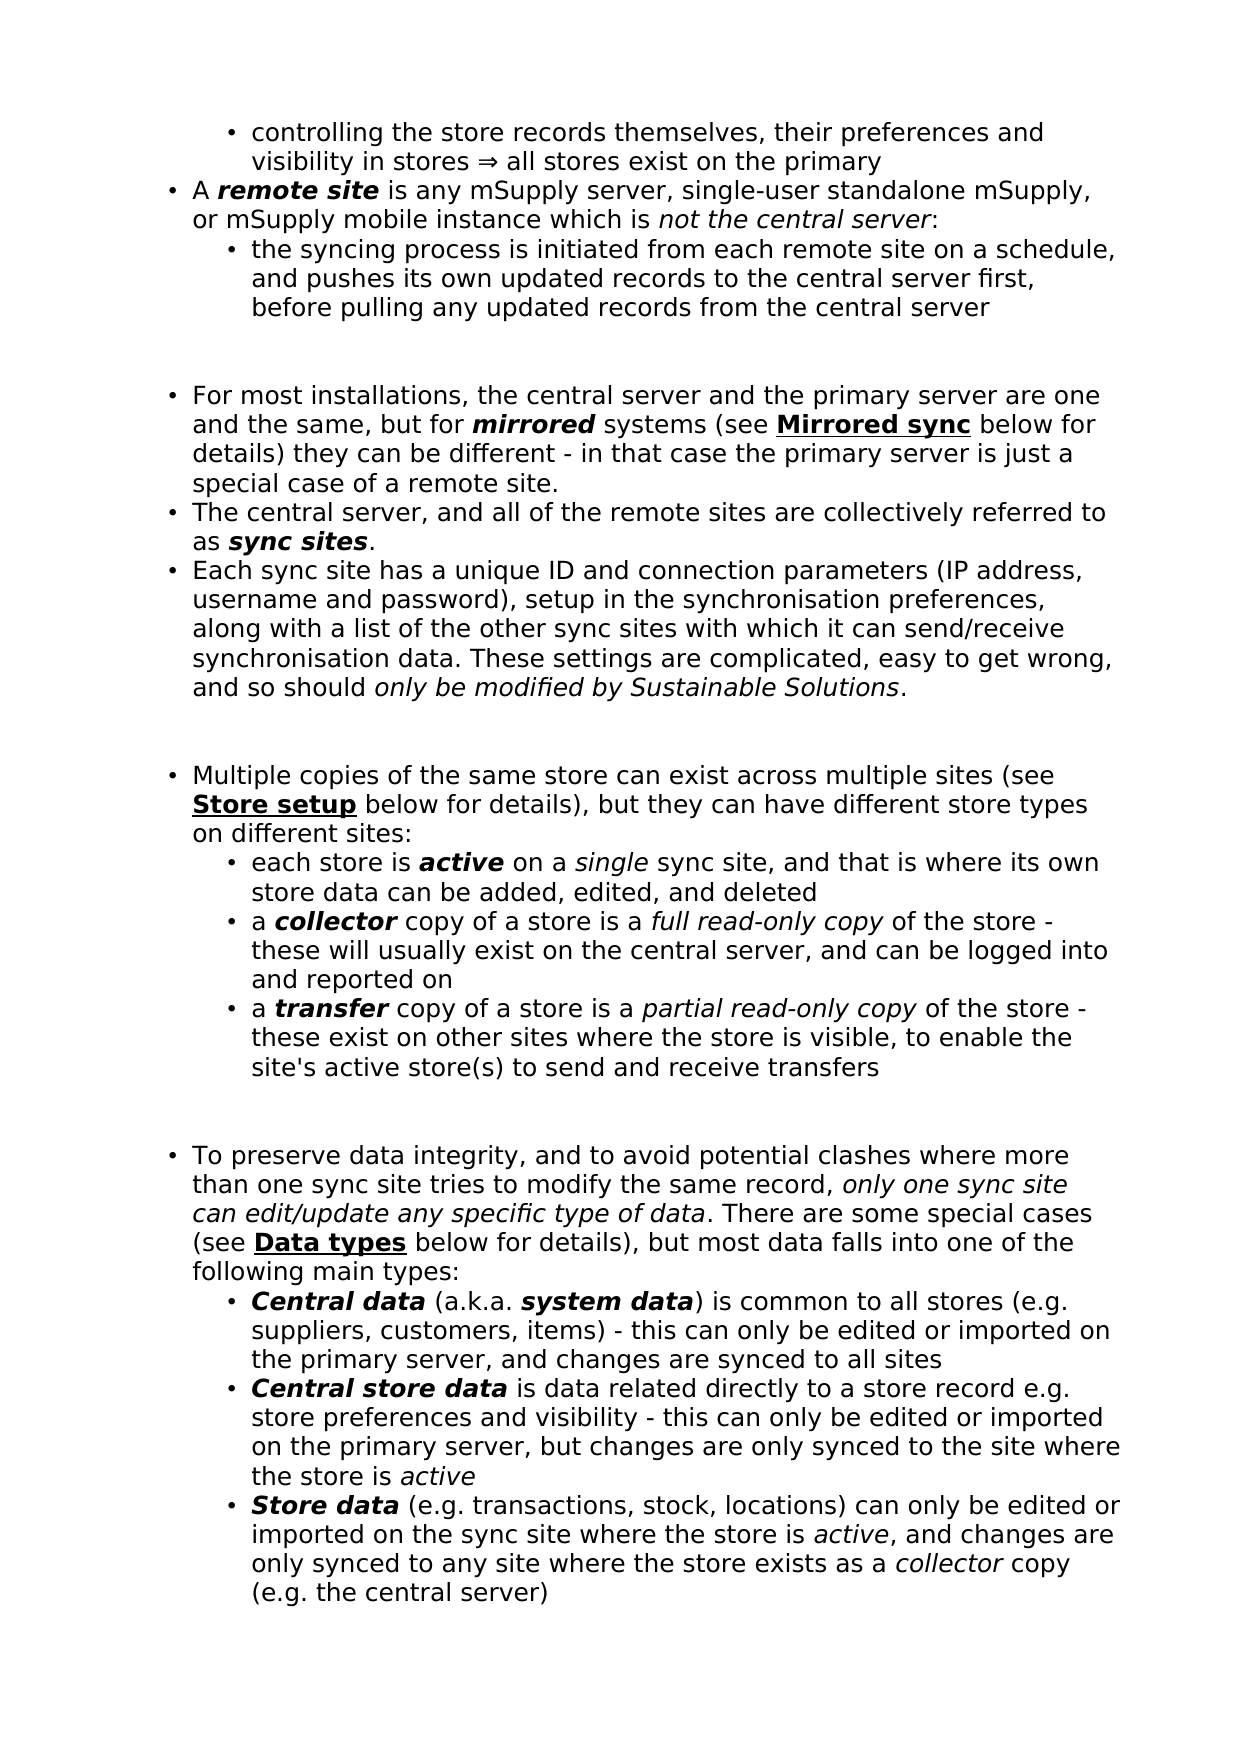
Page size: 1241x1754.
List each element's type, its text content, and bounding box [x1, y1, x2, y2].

list For most installations, the central server and the primary server are one and the same, but for mirrored systems (see Mirrored sync below for details) they can be different - in that case the primary server is just a special case of a remote site. [177, 381, 1122, 498]
list A remote site is any mSupply server, single-user standalone mSupply, or mSupply mobile instance which is not the central server: [177, 176, 1122, 235]
list The central server, and all of the remote sites are collectively referred to as sync sites. [177, 498, 1122, 556]
list To preserve data integrity, and to avoid potential clashes where more than one sync site tries to modify the same record, only one sync site can edit/update any specific type of data. There are some special cases (see Data types below for details), but most data falls into one of the following main types: [177, 1141, 1122, 1287]
list Each sync site has a unique ID and connection parameters (IP address, username and password), setup in the synchronisation preferences, along with a list of the other sync sites with which it can send/receive synchronisation data. These settings are complicated, easy to get wrong, and so should only be modified by Sustainable Solutions. [177, 556, 1122, 702]
list Store data (e.g. transactions, stock, locations) can only be edited or imported on the sync site where the store is active, and changes are only synced to any site where the store exists as a collector copy (e.g. the central server) [236, 1491, 1122, 1607]
list Central data (a.k.a. system data) is common to all stores (e.g. suppliers, customers, items) - this can only be edited or imported on the primary server, and changes are synced to all sites [236, 1287, 1122, 1374]
list a transfer copy of a store is a partial read-only copy of the store - these exist on other sites where the store is visible, to enable the site's active store(s) to send and receive transfers [236, 994, 1122, 1082]
list Multiple copies of the same store can exist across multiple sites (see Store setup below for details), but they can have different store types on different sites: [177, 761, 1122, 848]
list a collector copy of a store is a full read-only copy of the store - these will usually exist on the central server, and can be logged into and reported on [236, 907, 1122, 994]
list the syncing process is initiated from each remote site on a schedule, and pushes its own updated records to the central server first, before pulling any updated records from the central server [236, 235, 1122, 322]
list controlling the store records themselves, their preferences and visibility in stores ⇒ all stores exist on the primary [236, 118, 1122, 176]
list each store is active on a single sync site, and that is where its own store data can be added, edited, and deleted [236, 848, 1122, 907]
list Central store data is data related directly to a store record e.g. store preferences and visibility - this can only be edited or imported on the primary server, but changes are only synced to the site where the store is active [236, 1374, 1122, 1491]
